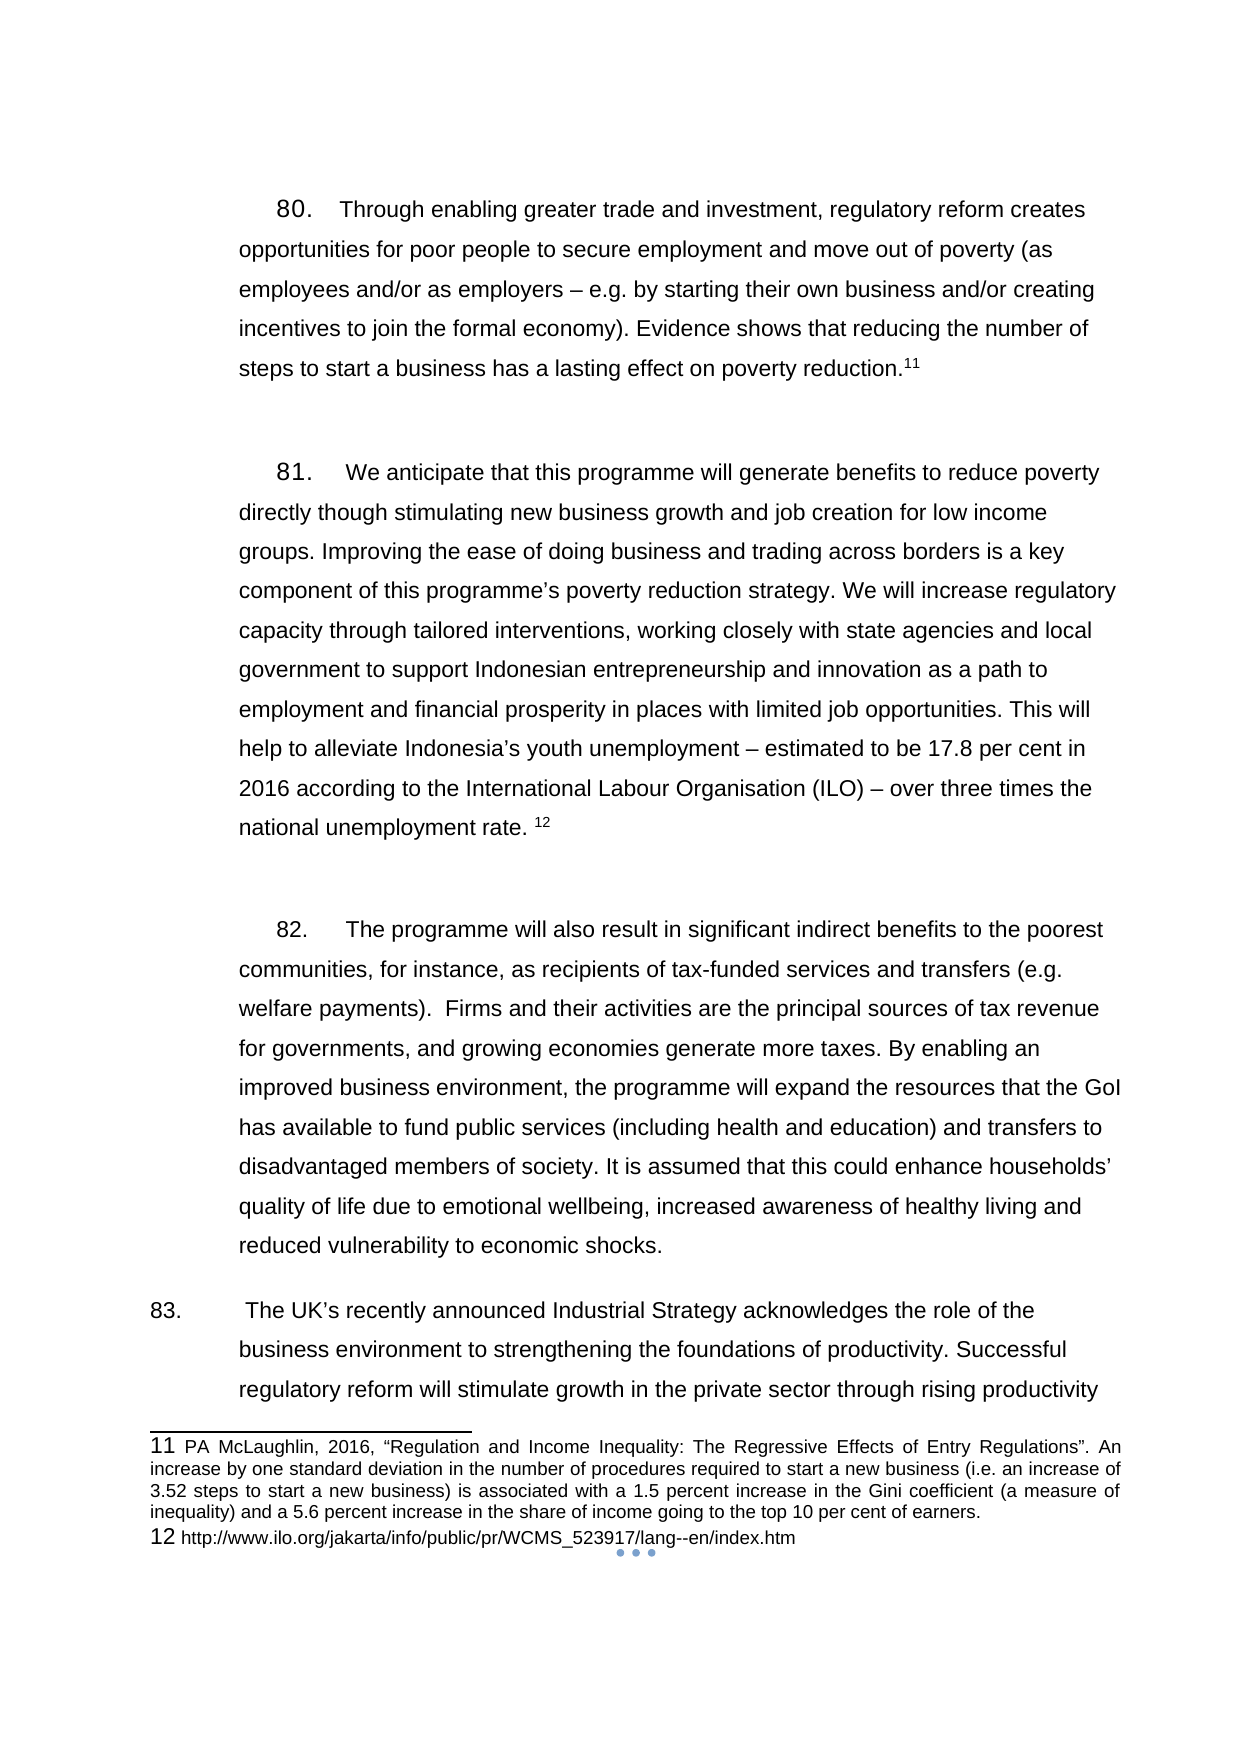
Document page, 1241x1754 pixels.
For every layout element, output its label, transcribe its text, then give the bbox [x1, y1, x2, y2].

list http://www.ilo.org/jakarta/info/public/pr/WCMS_523917/lang--en/index.htm [150, 1523, 1122, 1549]
subtitle Through enabling greater trade and investment, regulatory reform creates opportunities for poor people to secure employment and move out of poverty (as employees and/or as employers – e.g. by starting their own business and/or creating incentives to join the formal economy). Evidence shows that reducing the number of steps to start a business has a lasting effect on poverty reduction. [239, 194, 1122, 381]
list PA McLaughlin, 2016, “Regulation and Income Inequality: The Regressive Effects of Entry Regulations”. An increase by one standard deviation in the number of procedures required to start a new business (i.e. an increase of 3.52 steps to start a new business) is associated with a 1.5 percent increase in the Gini coefficient (a measure of inequality) and a 5.6 percent increase in the share of income going to the top 10 per cent of earners. [150, 1432, 1122, 1523]
subtitle The programme will also result in significant indirect benefits to the poorest communities, for instance, as recipients of tax-funded services and transfers (e.g. welfare payments). Firms and their activities are the principal sources of tax revenue for governments, and growing economies generate more taxes. By enabling an improved business environment, the programme will expand the resources that the GoI has available to fund public services (including health and education) and transfers to disadvantaged members of society. It is assumed that this could enhance households’ quality of life due to emotional wellbeing, increased awareness of healthy living and reduced vulnerability to economic shocks. [239, 916, 1122, 1258]
subtitle The UK’s recently announced Industrial Strategy acknowledges the role of the business environment to strengthening the foundations of productivity. Successful regulatory reform will stimulate growth in the private sector through rising productivity [150, 1297, 1122, 1402]
subtitle We anticipate that this programme will generate benefits to reduce poverty directly though stimulating new business growth and job creation for low income groups. Improving the ease of doing business and trading across borders is a key component of this programme’s poverty reduction strategy. We will increase regulatory capacity through tailored interventions, working closely with state agencies and local government to support Indonesian entrepreneurship and innovation as a path to employment and financial prosperity in places with limited job opportunities. This will help to alleviate Indonesia’s youth unemployment – estimated to be 17.8 per cent in 2016 according to the International Labour Organisation (ILO) – over three times the national unemployment rate. [239, 457, 1122, 841]
